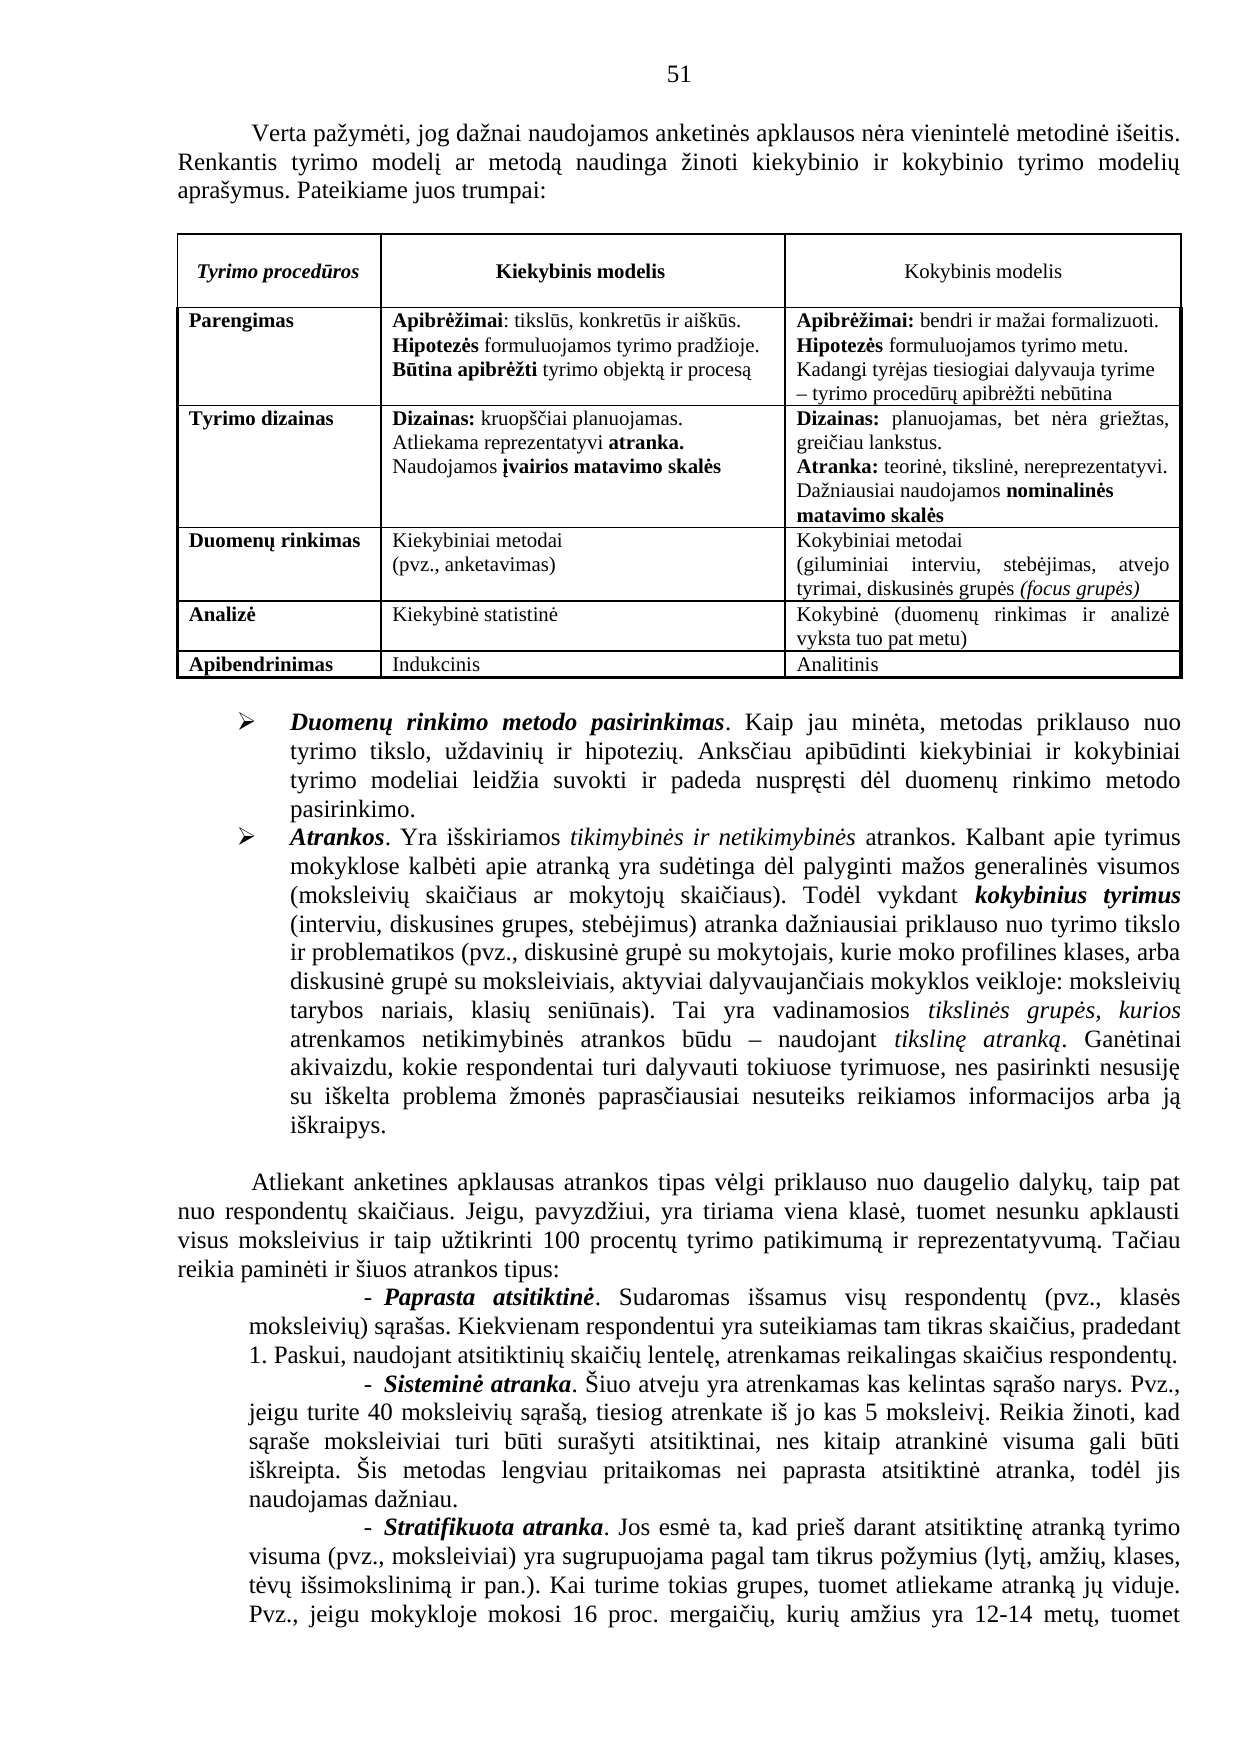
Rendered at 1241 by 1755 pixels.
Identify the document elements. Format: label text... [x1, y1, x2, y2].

table_cell Apibrėžimai: bendri ir mažai formalizuoti. Hipotezės formuluojamos tyrimo metu. Kadangi tyrėjas tiesiogiai dalyvauja tyrime – tyrimo procedūrų apibrėžti nebūtina [786, 308, 1179, 405]
table_cell Apibendrinimas [179, 652, 380, 676]
text Verta pažymėti, jog dažnai naudojamos anketinės apklausos nėra vienintelė metodinė išeitis. Renkantis tyrimo modelį ar metodą naudinga žinoti kiekybinio ir kokybinio tyrimo modelių aprašymus. Pateikiame juos trumpai: [177, 118, 1181, 204]
text - Sisteminė atranka. Šiuo atveju yra atrenkamas kas kelintas sąrašo narys. Pvz., jeigu turite 40 moksleivių sąrašą, tiesiog atrenkate iš jo kas 5 moksleivį. Reikia žinoti, kad sąraše moksleiviai turi būti surašyti atsitiktinai, nes kitaip atrankinė visuma gali būti iškreipta. Šis metodas lengviau pritaikomas nei paprasta atsitiktinė atranka, todėl jis naudojamas dažniau. [248, 1369, 1181, 1512]
table_cell Duomenų rinkimas [179, 528, 380, 600]
table_header Kokybinis modelis [786, 235, 1180, 307]
table_cell Dizainas: kruopščiai planuojamas. Atliekama reprezentatyvi atranka. Naudojamos įvairios matavimo skalės [382, 406, 784, 527]
table_cell Dizainas: planuojamas, bet nėra griežtas, greičiau lankstus. Atranka: teorinė, tikslinė, nereprezentatyvi. Dažniausiai naudojamos nominalinės matavimo skalės [786, 406, 1179, 527]
table_header Kiekybinis modelis [382, 235, 784, 307]
text Atliekant anketines apklausas atrankos tipas vėlgi priklauso nuo daugelio dalykų, taip pat nuo respondentų skaičiaus. Jeigu, pavyzdžiui, yra tiriama viena klasė, tuomet nesunku apklausti visus moksleivius ir taip užtikrinti 100 procentų tyrimo patikimumą ir reprezentatyvumą. Tačiau reikia paminėti ir šiuos atrankos tipus: [177, 1167, 1181, 1282]
table_cell Analizė [179, 602, 380, 650]
table_cell Parengimas [179, 308, 380, 405]
table_cell Indukcinis [382, 652, 784, 676]
text  Atrankos. Yra išskiriamos tikimybinės ir netikimybinės atrankos. Kalbant apie tyrimus mokyklose kalbėti apie atranką yra sudėtinga dėl palyginti mažos generalinės visumos (moksleivių skaičiaus ar mokytojų skaičiaus). Todėl vykdant kokybinius tyrimus (interviu, diskusines grupes, stebėjimus) atranka dažniausiai priklauso nuo tyrimo tikslo ir problematikos (pvz., diskusinė grupė su mokytojais, kurie moko profilines klases, arba diskusinė grupė su moksleiviais, aktyviai dalyvaujančiais mokyklos veikloje: moksleivių tarybos nariais, klasių seniūnais). Tai yra vadinamosios tikslinės grupės, kurios atrenkamos netikimybinės atrankos būdu – naudojant tikslinę atranką. Ganėtinai akivaizdu, kokie respondentai turi dalyvauti tokiuose tyrimuose, nes pasirinkti nesusiję su iškelta problema žmonės paprasčiausiai nesuteiks reikiamos informacijos arba ją iškraipys. [237, 822, 1181, 1139]
table_cell Analitinis [786, 652, 1179, 676]
text - Stratifikuota atranka. Jos esmė ta, kad prieš darant atsitiktinę atranką tyrimo visuma (pvz., moksleiviai) yra sugrupuojama pagal tam tikrus požymius (lytį, amžių, klases, tėvų išsimokslinimą ir pan.). Kai turime tokias grupes, tuomet atliekame atranką jų viduje. Pvz., jeigu mokykloje mokosi 16 proc. mergaičių, kurių amžius yra 12-14 metų, tuomet [248, 1512, 1181, 1627]
table_cell Apibrėžimai: tikslūs, konkretūs ir aiškūs. Hipotezės formuluojamos tyrimo pradžioje. Būtina apibrėžti tyrimo objektą ir procesą [382, 308, 784, 405]
table_cell Kiekybiniai metodai (pvz., anketavimas) [382, 528, 784, 600]
table_cell Kiekybinė statistinė [382, 602, 784, 650]
text  Duomenų rinkimo metodo pasirinkimas. Kaip jau minėta, metodas priklauso nuo tyrimo tikslo, uždavinių ir hipotezių. Anksčiau apibūdinti kiekybiniai ir kokybiniai tyrimo modeliai leidžia suvokti ir padeda nuspręsti dėl duomenų rinkimo metodo pasirinkimo. [237, 707, 1181, 822]
table_cell Tyrimo dizainas [179, 406, 380, 527]
table_header Tyrimo procedūros [178, 235, 380, 307]
table_cell Kokybinė (duomenų rinkimas ir analizė vyksta tuo pat metu) [786, 602, 1179, 650]
table_cell Kokybiniai metodai (giluminiai interviu, stebėjimas, atvejo tyrimai, diskusinės grupės (focus grupės) [786, 528, 1179, 600]
text - Paprasta atsitiktinė. Sudaromas išsamus visų respondentų (pvz., klasės moksleivių) sąrašas. Kiekvienam respondentui yra suteikiamas tam tikras skaičius, pradedant 1. Paskui, naudojant atsitiktinių skaičių lentelę, atrenkamas reikalingas skaičius respondentų. [248, 1282, 1181, 1369]
